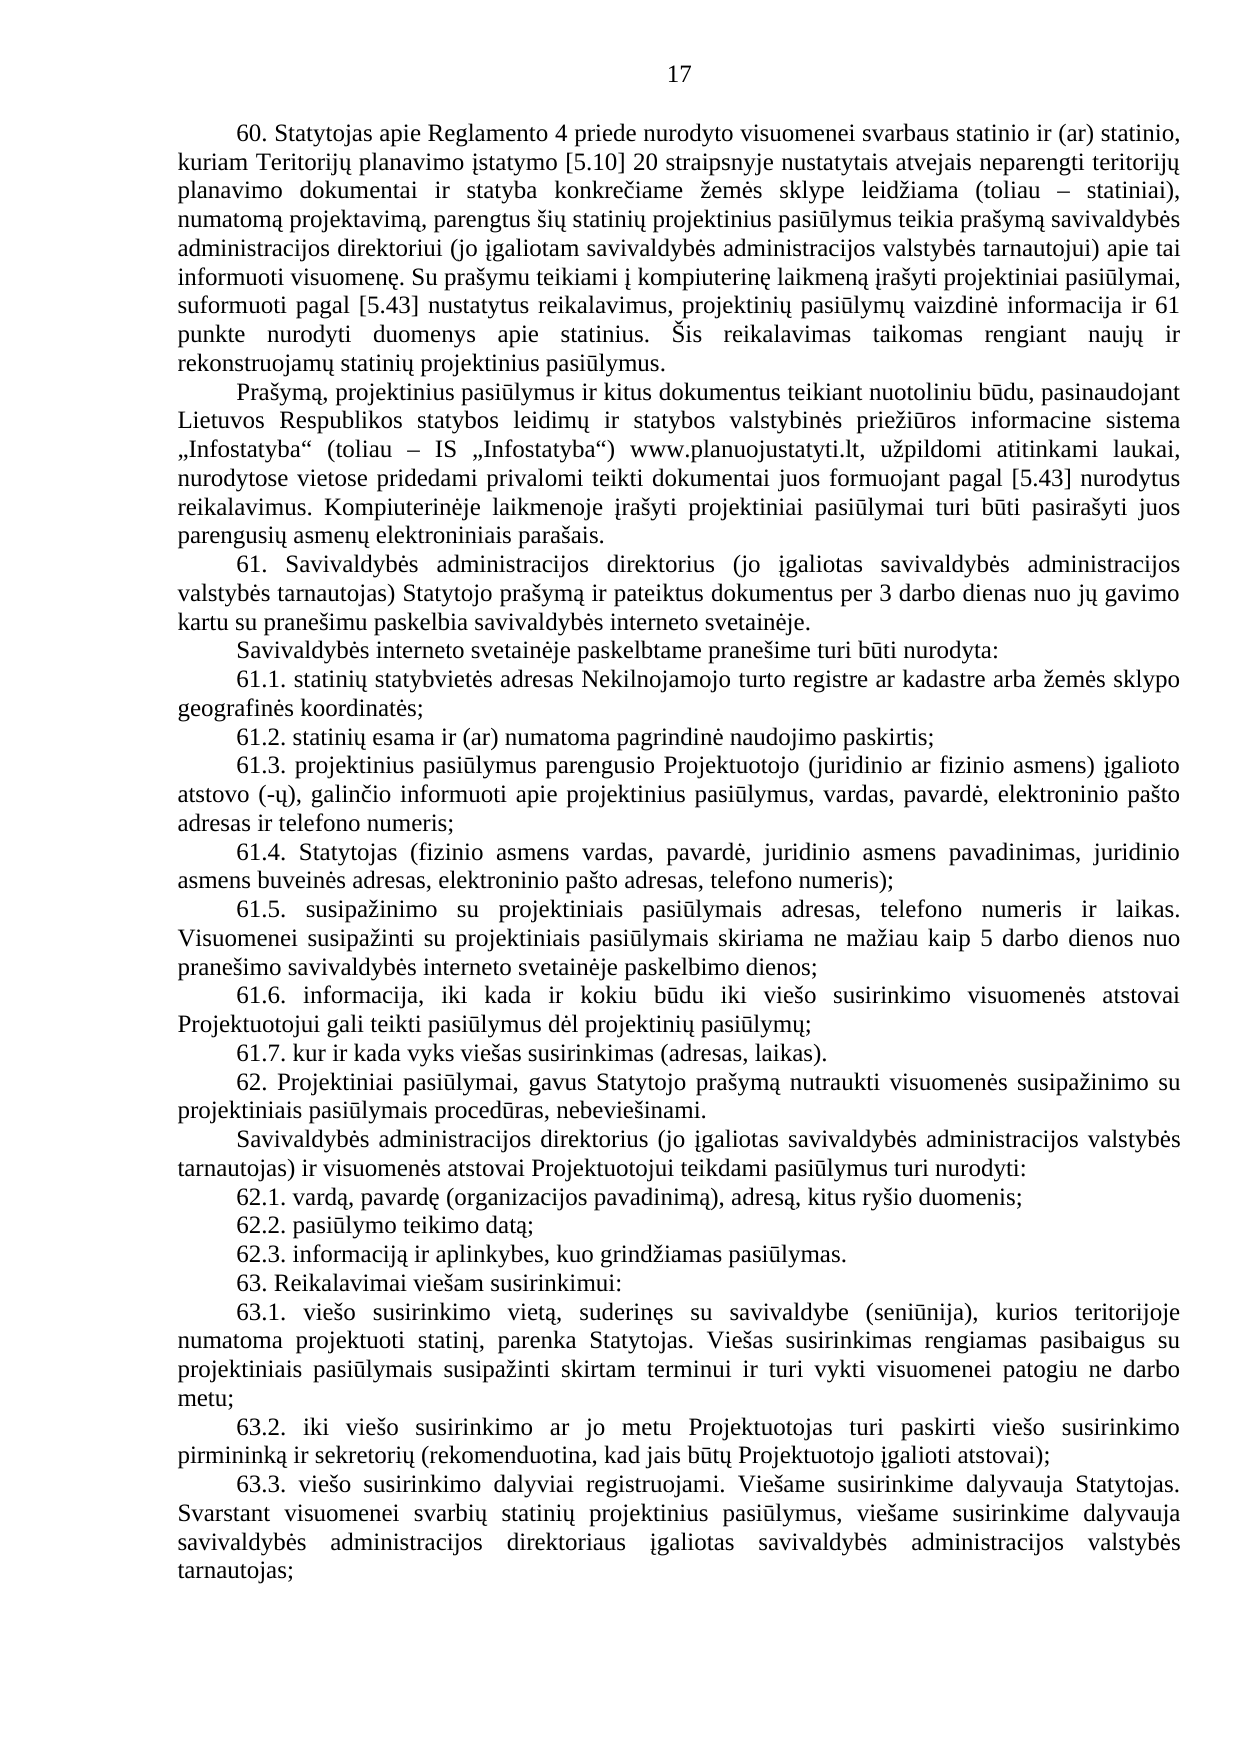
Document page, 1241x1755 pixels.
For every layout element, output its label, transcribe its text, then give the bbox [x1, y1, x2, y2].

text 63.1. viešo susirinkimo vietą, suderinęs su savivaldybe (seniūnija), kurios teritorijoje numatoma projektuoti statinį, parenka Statytojas. Viešas susirinkimas rengiamas pasibaigus su projektiniais pasiūlymais susipažinti skirtam terminui ir turi vykti visuomenei patogiu ne darbo metu; [177, 1297, 1181, 1412]
text 61.5. susipažinimo su projektiniais pasiūlymais adresas, telefono numeris ir laikas. Visuomenei susipažinti su projektiniais pasiūlymais skiriama ne mažiau kaip 5 darbo dienos nuo pranešimo savivaldybės interneto svetainėje paskelbimo dienos; [177, 894, 1181, 981]
text 63.3. viešo susirinkimo dalyviai registruojami. Viešame susirinkime dalyvauja Statytojas. Svarstant visuomenei svarbių statinių projektinius pasiūlymus, viešame susirinkime dalyvauja savivaldybės administracijos direktoriaus įgaliotas savivaldybės administracijos valstybės tarnautojas; [177, 1469, 1181, 1584]
text 62.1. vardą, pavardę (organizacijos pavadinimą), adresą, kitus ryšio duomenis; [177, 1182, 1181, 1211]
text 61.7. kur ir kada vyks viešas susirinkimas (adresas, laikas). [177, 1038, 1181, 1067]
text 61.6. informacija, iki kada ir kokiu būdu iki viešo susirinkimo visuomenės atstovai Projektuotojui gali teikti pasiūlymus dėl projektinių pasiūlymų; [177, 981, 1181, 1038]
text 63. Reikalavimai viešam susirinkimui: [177, 1268, 1181, 1297]
text 62.2. pasiūlymo teikimo datą; [177, 1211, 1181, 1239]
text 61.1. statinių statybvietės adresas Nekilnojamojo turto registre ar kadastre arba žemės sklypo geografinės koordinatės; [177, 664, 1181, 722]
text 61. Savivaldybės administracijos direktorius (jo įgaliotas savivaldybės administracijos valstybės tarnautojas) Statytojo prašymą ir pateiktus dokumentus per 3 darbo dienas nuo jų gavimo kartu su pranešimu paskelbia savivaldybės interneto svetainėje. [177, 549, 1181, 636]
text Savivaldybės interneto svetainėje paskelbtame pranešime turi būti nurodyta: [177, 636, 1181, 664]
text 62. Projektiniai pasiūlymai, gavus Statytojo prašymą nutraukti visuomenės susipažinimo su projektiniais pasiūlymais procedūras, nebeviešinami. [177, 1067, 1181, 1124]
text 61.4. Statytojas (fizinio asmens vardas, pavardė, juridinio asmens pavadinimas, juridinio asmens buveinės adresas, elektroninio pašto adresas, telefono numeris); [177, 837, 1181, 894]
text 61.2. statinių esama ir (ar) numatoma pagrindinė naudojimo paskirtis; [177, 722, 1181, 751]
text 60. Statytojas apie Reglamento 4 priede nurodyto visuomenei svarbaus statinio ir (ar) statinio, kuriam Teritorijų planavimo įstatymo [5.10] 20 straipsnyje nustatytais atvejais neparengti teritorijų planavimo dokumentai ir statyba konkrečiame žemės sklype leidžiama (toliau – statiniai), numatomą projektavimą, parengtus šių statinių projektinius pasiūlymus teikia prašymą savivaldybės administracijos direktoriui (jo įgaliotam savivaldybės administracijos valstybės tarnautojui) apie tai informuoti visuomenę. Su prašymu teikiami į kompiuterinę laikmeną įrašyti projektiniai pasiūlymai, suformuoti pagal [5.43] nustatytus reikalavimus, projektinių pasiūlymų vaizdinė informacija ir 61 punkte nurodyti duomenys apie statinius. Šis reikalavimas taikomas rengiant naujų ir rekonstruojamų statinių projektinius pasiūlymus. [177, 118, 1181, 377]
text 62.3. informaciją ir aplinkybes, kuo grindžiamas pasiūlymas. [177, 1239, 1181, 1268]
text Prašymą, projektinius pasiūlymus ir kitus dokumentus teikiant nuotoliniu būdu, pasinaudojant Lietuvos Respublikos statybos leidimų ir statybos valstybinės priežiūros informacine sistema „Infostatyba“ (toliau – IS „Infostatyba“) www.planuojustatyti.lt, užpildomi atitinkami laukai, nurodytose vietose pridedami privalomi teikti dokumentai juos formuojant pagal [5.43] nurodytus reikalavimus. Kompiuterinėje laikmenoje įrašyti projektiniai pasiūlymai turi būti pasirašyti juos parengusių asmenų elektroniniais parašais. [177, 377, 1181, 549]
text Savivaldybės administracijos direktorius (jo įgaliotas savivaldybės administracijos valstybės tarnautojas) ir visuomenės atstovai Projektuotojui teikdami pasiūlymus turi nurodyti: [177, 1124, 1181, 1182]
text 63.2. iki viešo susirinkimo ar jo metu Projektuotojas turi paskirti viešo susirinkimo pirmininką ir sekretorių (rekomenduotina, kad jais būtų Projektuotojo įgalioti atstovai); [177, 1412, 1181, 1469]
text 61.3. projektinius pasiūlymus parengusio Projektuotojo (juridinio ar fizinio asmens) įgalioto atstovo (-ų), galinčio informuoti apie projektinius pasiūlymus, vardas, pavardė, elektroninio pašto adresas ir telefono numeris; [177, 751, 1181, 837]
